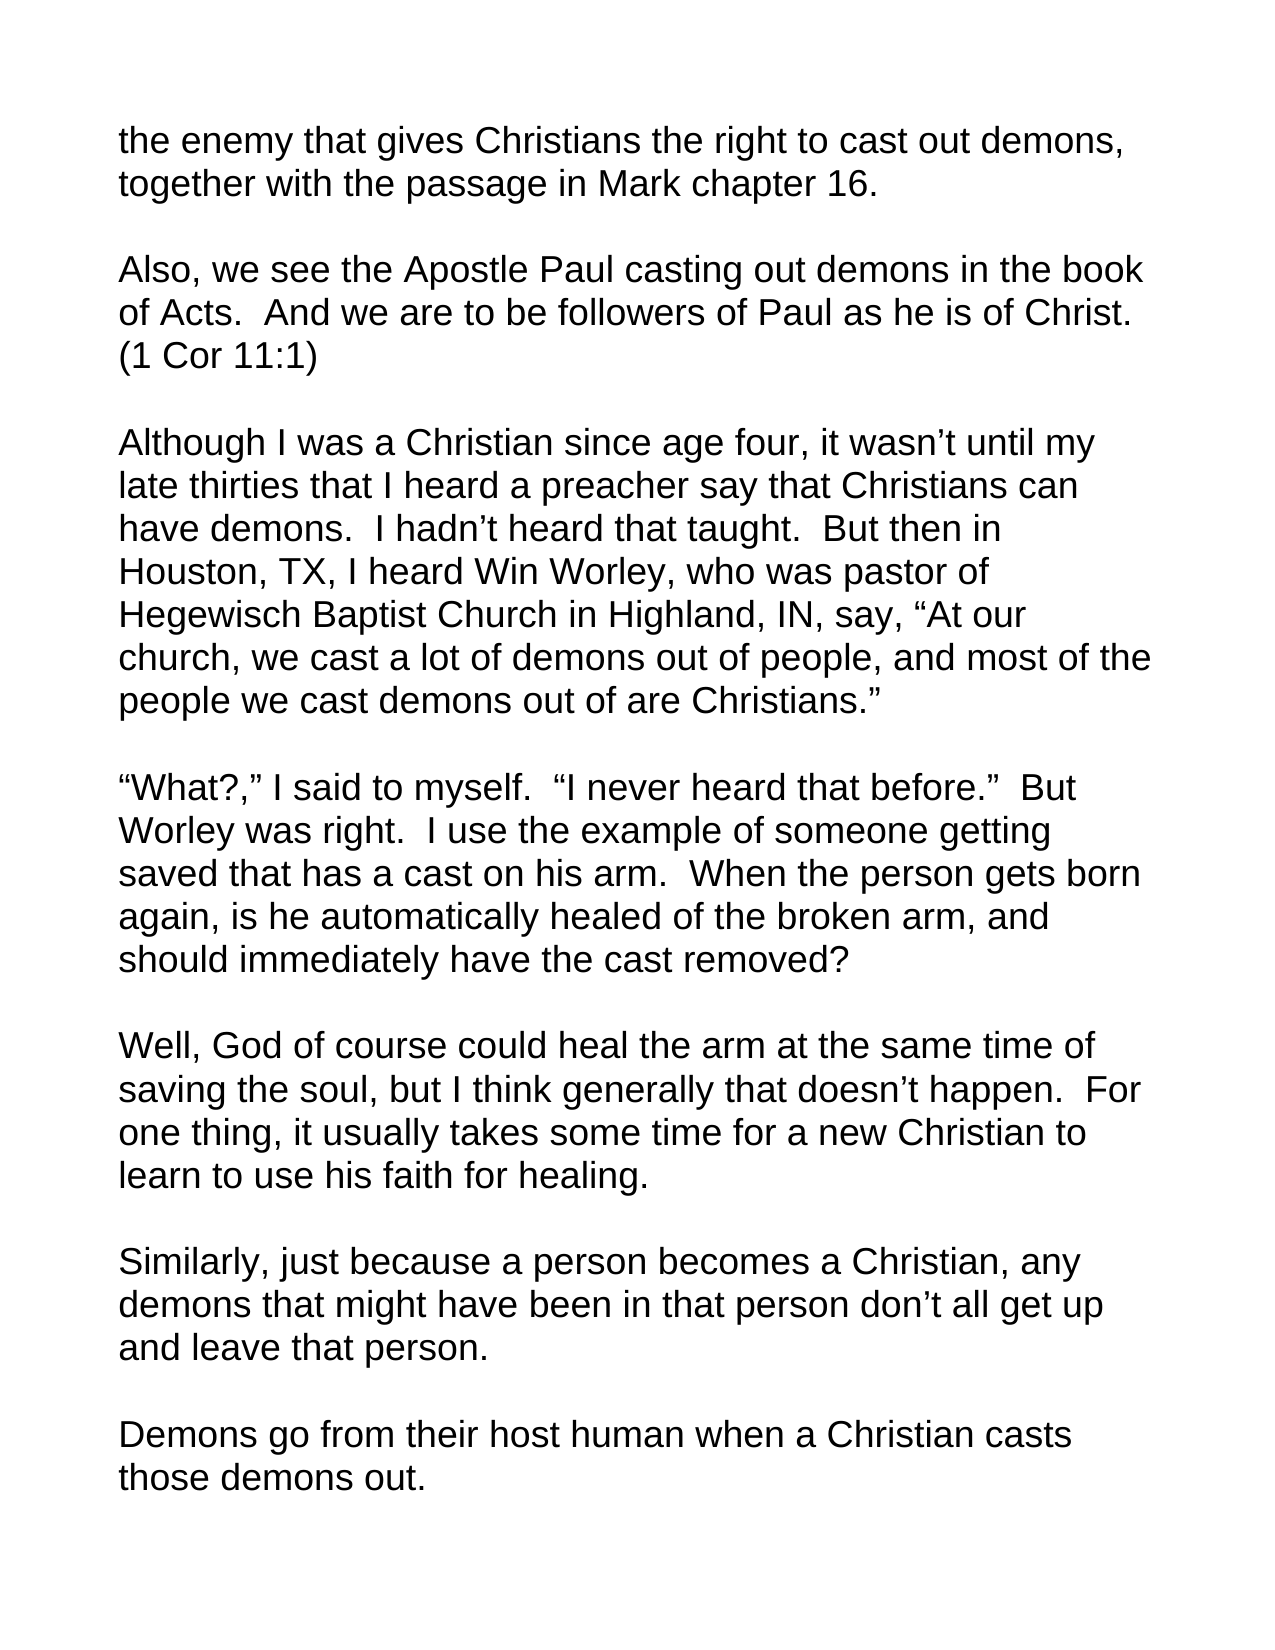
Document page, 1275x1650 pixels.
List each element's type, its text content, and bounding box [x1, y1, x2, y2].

text Well, God of course could heal the arm at the same time of saving the soul, but I think generally that doesn’t happen. For one thing, it usually takes some time for a new Christian to learn to use his faith for healing. [118, 1024, 1157, 1196]
text Although I was a Christian since age four, it wasn’t until my late thirties that I heard a preacher say that Christians can have demons. I hadn’t heard that taught. But then in Houston, TX, I heard Win Worley, who was pastor of Hegewisch Baptist Church in Highland, IN, say, “At our church, we cast a lot of demons out of people, and most of the people we cast demons out of are Christians.” [118, 420, 1157, 722]
text Similarly, just because a person becomes a Christian, any demons that might have been in that person don’t all get up and leave that person. [118, 1239, 1157, 1369]
text Demons go from their host human when a Christian casts those demons out. [118, 1412, 1157, 1498]
text Also, we see the Apostle Paul casting out demons in the book of Acts. And we are to be followers of Paul as he is of Christ. (1 Cor 11:1) [118, 247, 1157, 377]
text “What?,” I said to myself. “I never heard that before.” But Worley was right. I use the example of someone getting saved that has a cast on his arm. When the person gets born again, is he automatically healed of the broken arm, and should immediately have the cast removed? [118, 765, 1157, 981]
text the enemy that gives Christians the right to cast out demons, together with the passage in Mark chapter 16. [118, 118, 1157, 204]
